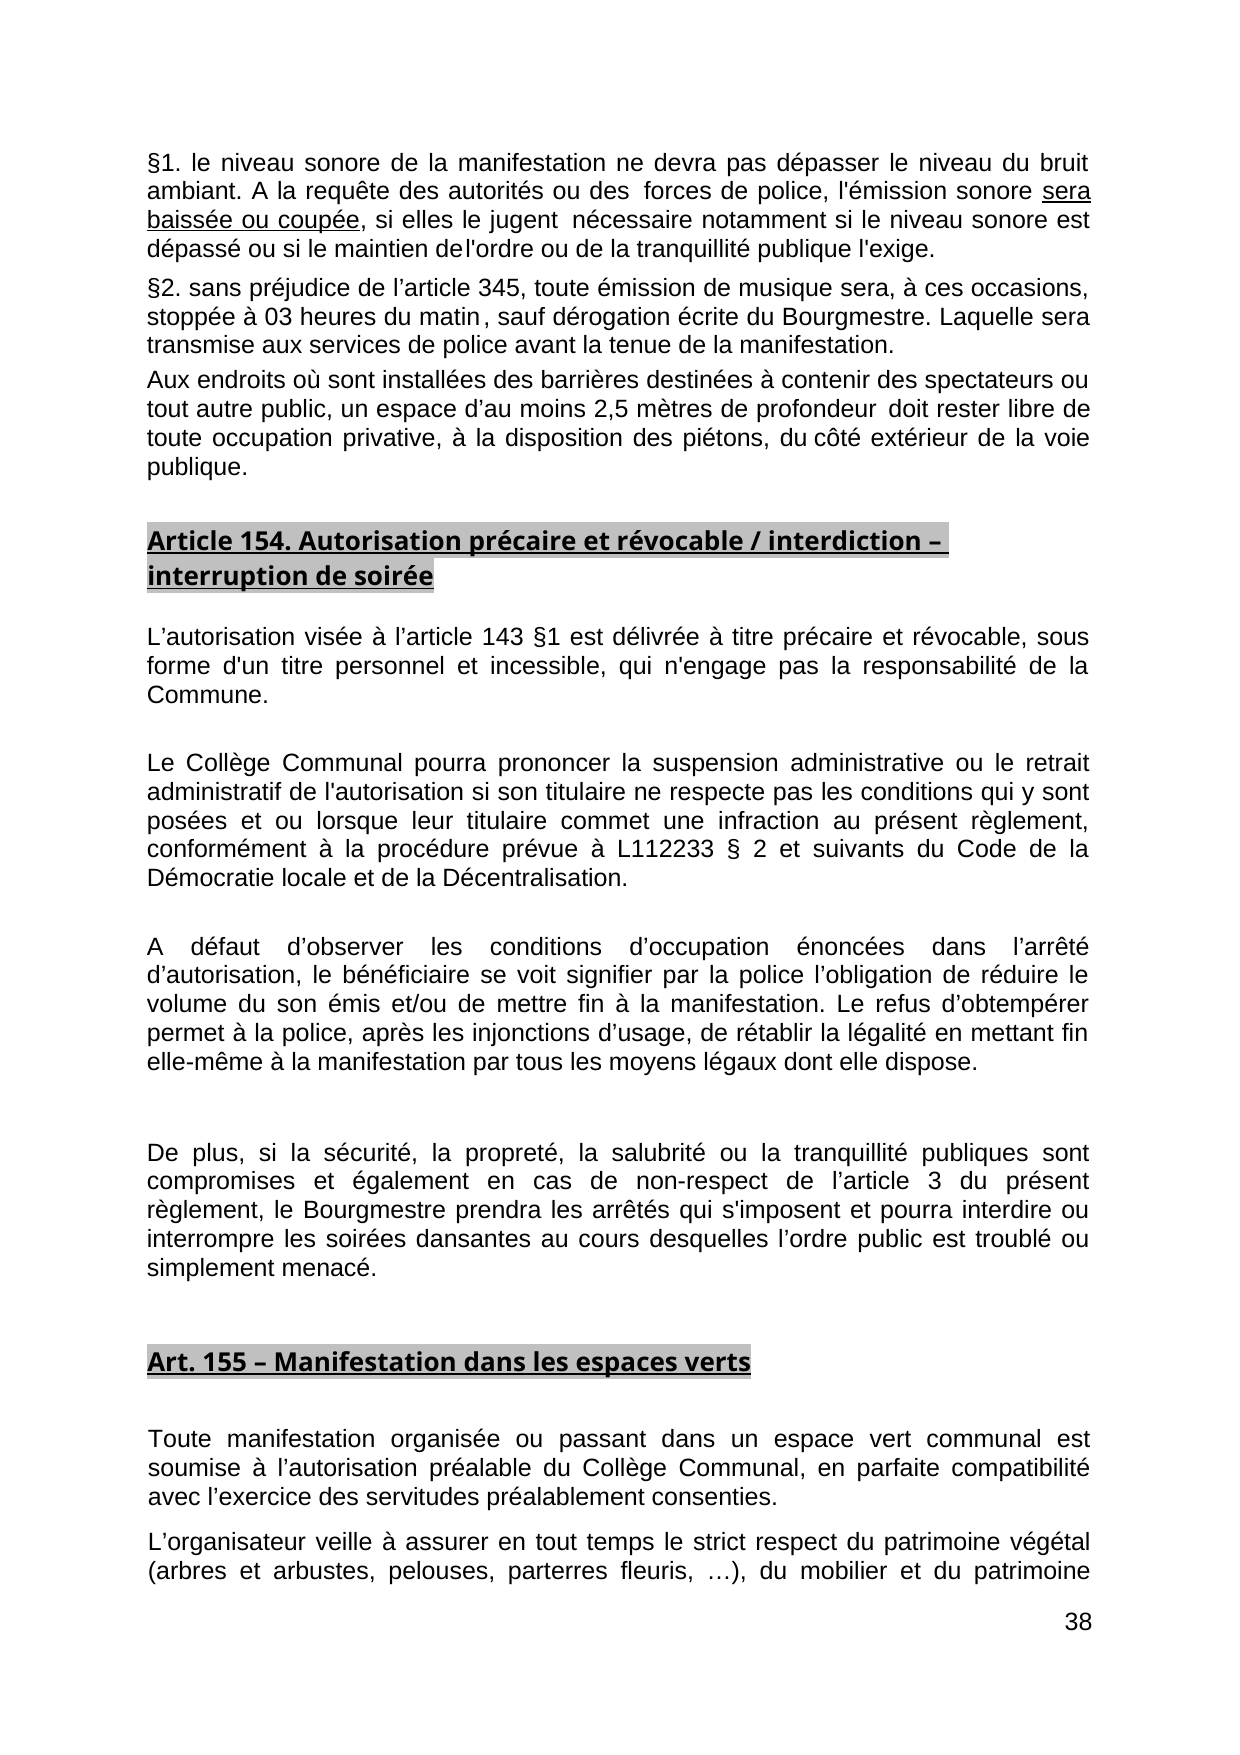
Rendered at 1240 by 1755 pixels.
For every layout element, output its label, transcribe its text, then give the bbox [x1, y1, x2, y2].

text §2. sans préjudice de l’article 345, toute émission de musique sera, à ces occasions, stoppée à 03 heures du matin , sauf dérogation écrite du Bourgmestre. Laquelle sera transmise aux services de police avant la tenue de la manifestation. [147, 273, 1091, 359]
text Le Collège Communal pourra prononcer la suspension administrative ou le retrait administratif de l'autorisation si son titulaire ne respecte pas les conditions qui y sont posées et ou lorsque leur titulaire commet une infraction au présent règlement, conformément à la procédure prévue à L112233 § 2 et suivants du Code de la Démocratie locale et de la Décentralisation. [147, 748, 1091, 892]
text L’organisateur veille à assurer en tout temps le strict respect du patrimoine végétal (arbres et arbustes, pelouses, parterres fleuris, …), du mobilier et du patrimoine [148, 1527, 1092, 1585]
text L’autorisation visée à l’article 143 §1 est délivrée à titre précaire et révocable, sous forme d'un titre personnel et incessible, qui n'engage pas la responsabilité de la Commune. [147, 622, 1091, 708]
text Toute manifestation organisée ou passant dans un espace vert communal est soumise à l’autorisation préalable du Collège Communal, en parfaite compatibilité avec l’exercice des servitudes préalablement consenties. [148, 1424, 1092, 1511]
text §1. le niveau sonore de la manifestation ne devra pas dépasser le niveau du bruit ambiant. A la requête des autorités ou des forces de police, l'émission sonore sera baissée ou coupée, si elles le jugent nécessaire notamment si le niveau sonore est dépassé ou si le maintien de l'ordre ou de la tranquillité publique l'exige. [147, 148, 1091, 263]
text Aux endroits où sont installées des barrières destinées à contenir des spectateurs ou tout autre public, un espace d’au moins 2,5 mètres de profondeur doit rester libre de toute occupation privative, à la disposition des piétons, du côté extérieur de la voie publique. [147, 365, 1091, 480]
text De plus, si la sécurité, la propreté, la salubrité ou la tranquillité publiques sont compromises et également en cas de non-respect de l’article 3 du présent règlement, le Bourgmestre prendra les arrêtés qui s'imposent et pourra interdire ou interrompre les soirées dansantes au cours desquelles l’ordre public est troublé ou simplement menacé. [147, 1138, 1091, 1281]
subtitle Art. 155 – Manifestation dans les espaces verts [147, 1343, 1092, 1379]
subtitle Article 154. Autorisation précaire et révocable / interdiction – interruption de soirée [147, 522, 1092, 593]
text A défaut d’observer les conditions d’occupation énoncées dans l’arrêté d’autorisation, le bénéficiaire se voit signifier par la police l’obligation de réduire le volume du son émis et/ou de mettre fin à la manifestation. Le refus d’obtempérer permet à la police, après les injonctions d’usage, de rétablir la légalité en mettant fin elle-même à la manifestation par tous les moyens légaux dont elle dispose. [147, 932, 1091, 1076]
